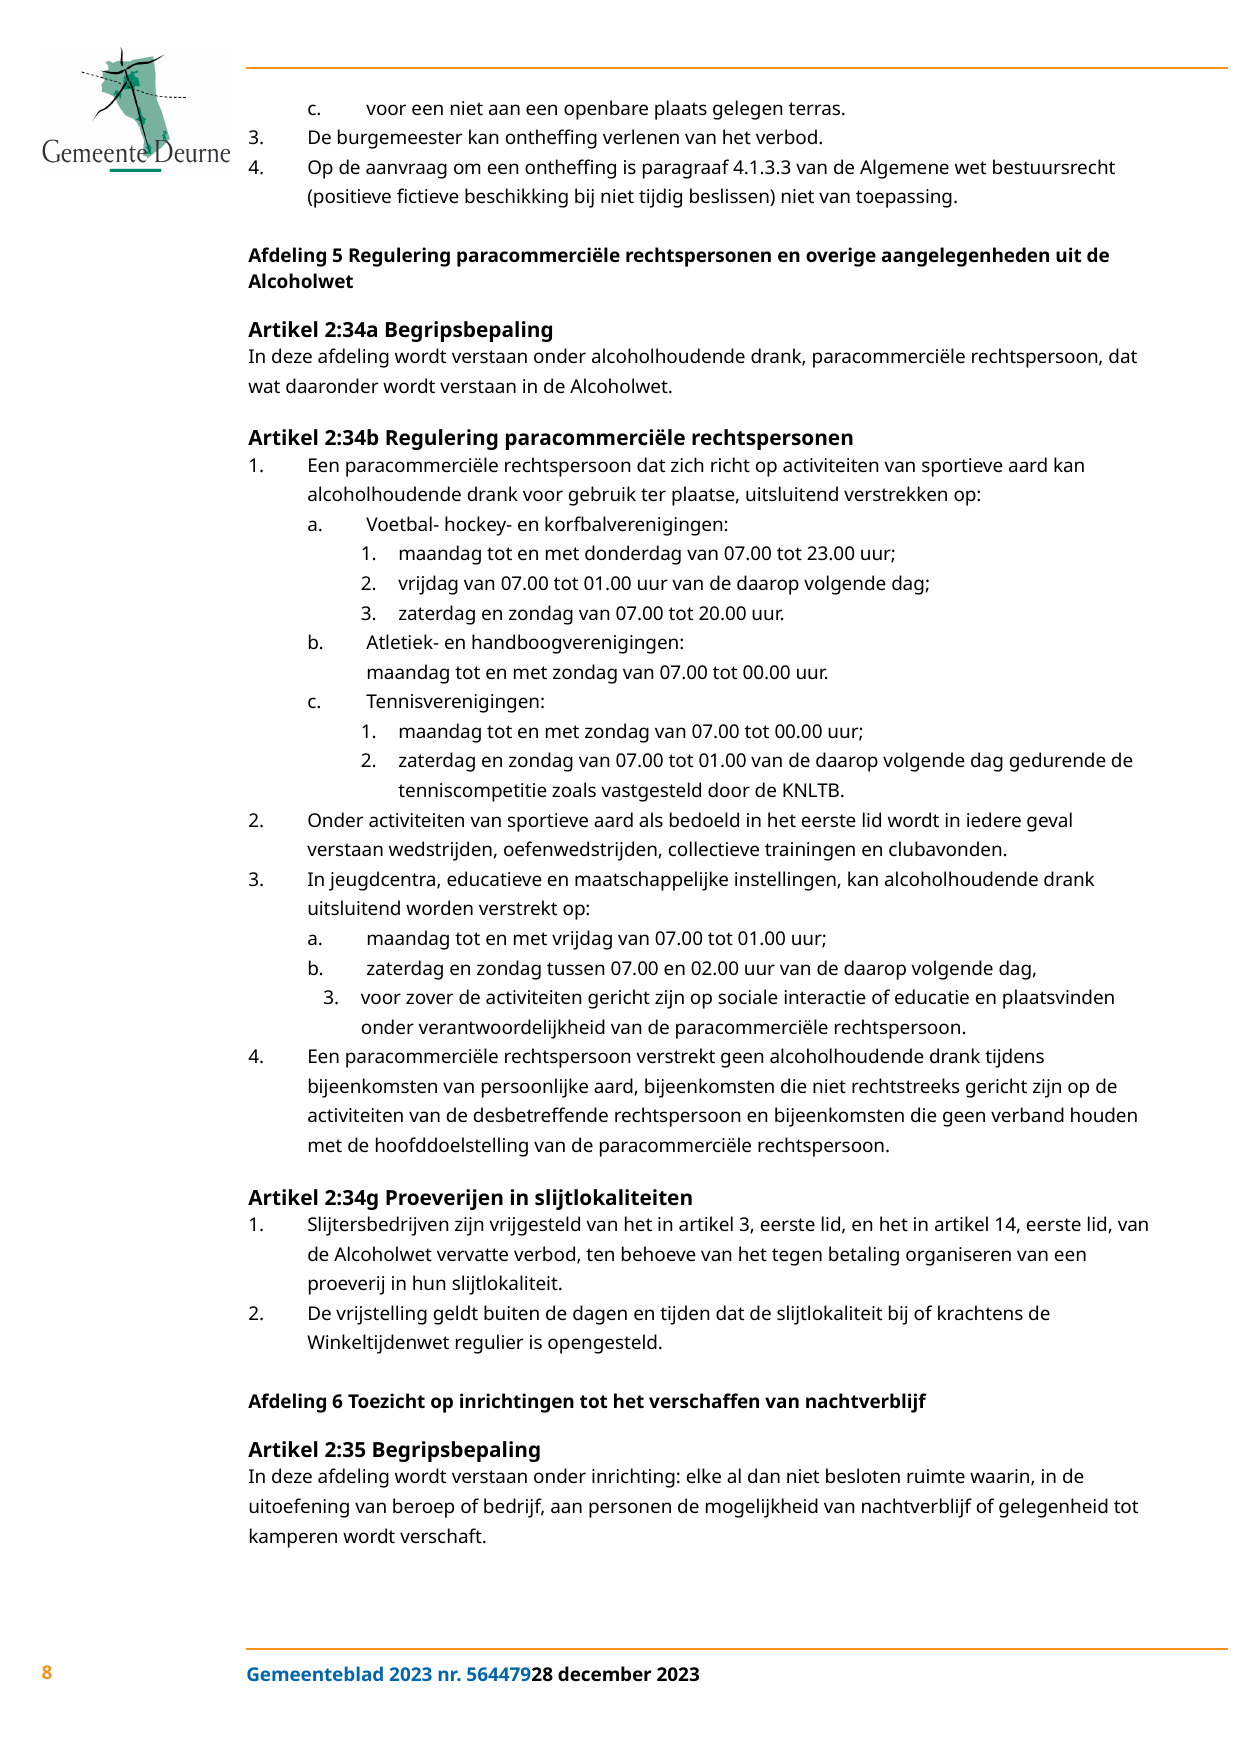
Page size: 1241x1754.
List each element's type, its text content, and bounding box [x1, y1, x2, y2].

list De burgemeester kan ontheffing verlenen van het verbod. [248, 124, 1152, 150]
text Afdeling 6 Toezicht op inrichtingen tot het verschaffen van nachtverblijf [248, 1389, 1152, 1414]
text Artikel 2:34b Regulering paracommerciële rechtspersonen [248, 423, 1152, 452]
list zaterdag en zondag van 07.00 tot 20.00 uur. [361, 600, 1152, 626]
list Atletiek- en handboogverenigingen: [307, 629, 1152, 655]
list Een paracommerciële rechtspersoon verstrekt geen alcoholhoudende drank tijdens bijeenkomsten van persoonlijke aard, bijeenkomsten die niet rechtstreeks gericht zijn op de activiteiten van de desbetreffende rechtspersoon en bijeenkomsten die geen verband houden met de hoofddoelstelling van de paracommerciële rechtspersoon. [248, 1043, 1152, 1158]
text Artikel 2:35 Begripsbepaling [248, 1435, 1152, 1464]
list voor een niet aan een openbare plaats gelegen terras. [307, 95, 1152, 121]
text In deze afdeling wordt verstaan onder inrichting: elke al dan niet besloten ruimte waarin, in de uitoefening van beroep of bedrijf, aan personen de mogelijkheid van nachtverblijf of gelegenheid tot kamperen wordt verschaft. [248, 1464, 1152, 1548]
list zaterdag en zondag van 07.00 tot 01.00 van de daarop volgende dag gedurende de tenniscompetitie zoals vastgesteld door de KNLTB. [361, 748, 1152, 803]
text Afdeling 5 Regulering paracommerciële rechtspersonen en overige aangelegenheden uit de Alcoholwet [248, 243, 1152, 294]
text In deze afdeling wordt verstaan onder alcoholhoudende drank, paracommerciële rechtspersoon, dat wat daaronder wordt verstaan in de Alcoholwet. [248, 343, 1152, 399]
list Onder activiteiten van sportieve aard als bedoeld in het eerste lid wordt in iedere geval verstaan wedstrijden, oefenwedstrijden, collectieve trainingen en clubavonden. [248, 807, 1152, 862]
list maandag tot en met donderdag van 07.00 tot 23.00 uur; [361, 541, 1152, 566]
list vrijdag van 07.00 tot 01.00 uur van de daarop volgende dag; [361, 570, 1152, 596]
list De vrijstelling geldt buiten de dagen en tijden dat de slijtlokaliteit bij of krachtens de Winkeltijdenwet regulier is opengesteld. [248, 1300, 1152, 1355]
list Een paracommerciële rechtspersoon dat zich richt op activiteiten van sportieve aard kan alcoholhoudende drank voor gebruik ter plaatse, uitsluitend verstrekken op: [248, 452, 1152, 507]
list voor zover de activiteiten gericht zijn op sociale interactie of educatie en plaatsvinden onder verantwoordelijkheid van de paracommerciële rechtspersoon. [323, 984, 1152, 1040]
text Artikel 2:34a Begripsbepaling [248, 315, 1152, 343]
text Artikel 2:34g Proeverijen in slijtlokaliteiten [248, 1183, 1152, 1211]
list Op de aanvraag om een ontheffing is paragraaf 4.1.3.3 van de Algemene wet bestuursrecht (positieve fictieve beschikking bij niet tijdig beslissen) niet van toepassing. [248, 154, 1152, 209]
list zaterdag en zondag tussen 07.00 en 02.00 uur van de daarop volgende dag, [307, 955, 1152, 981]
list Voetbal- hockey- en korfbalverenigingen: [307, 511, 1152, 537]
list maandag tot en met zondag van 07.00 tot 00.00 uur. [307, 659, 1152, 685]
picture [41, 47, 231, 172]
list maandag tot en met zondag van 07.00 tot 00.00 uur; [361, 718, 1152, 744]
list maandag tot en met vrijdag van 07.00 tot 01.00 uur; [307, 925, 1152, 951]
list Slijtersbedrijven zijn vrijgesteld van het in artikel 3, eerste lid, en het in artikel 14, eerste lid, van de Alcoholwet vervatte verbod, ten behoeve van het tegen betaling organiseren van een proeverij in hun slijtlokaliteit. [248, 1211, 1152, 1296]
list In jeugdcentra, educatieve en maatschappelijke instellingen, kan alcoholhoudende drank uitsluitend worden verstrekt op: [248, 866, 1152, 921]
list Tennisverenigingen: [307, 688, 1152, 714]
